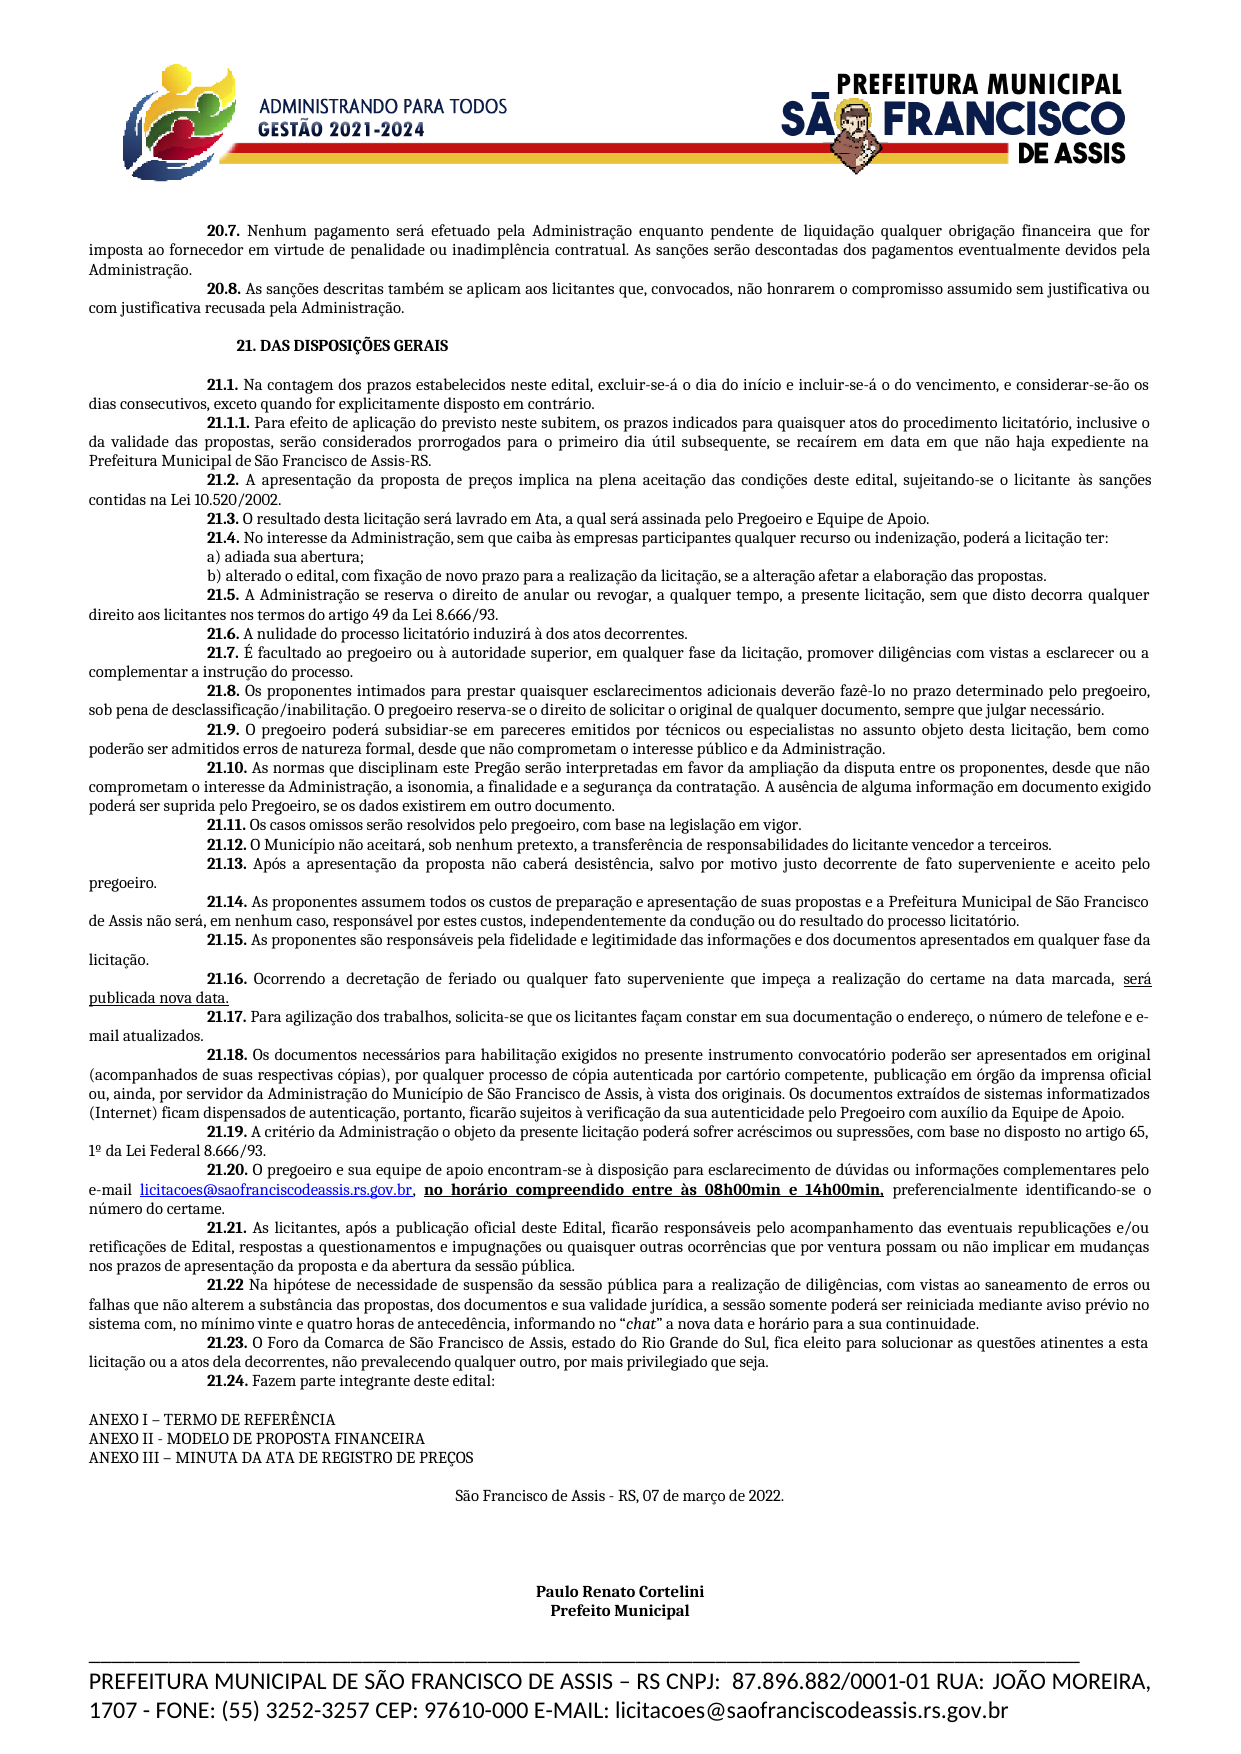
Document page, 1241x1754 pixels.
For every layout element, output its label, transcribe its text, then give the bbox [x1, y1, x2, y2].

text 21.9. O pregoeiro poderá subsidiar-se em pareceres emitidos por técnicos ou especialistas no assunto objeto desta licitação, bem como poderão ser admitidos erros de natureza formal, desde que não comprometam o interesse público e da Administração. [89, 720, 1152, 758]
text 21.8. Os proponentes intimados para prestar quaisquer esclarecimentos adicionais deverão fazê-lo no prazo determinado pelo pregoeiro, sob pena de desclassificação/inabilitação. O pregoeiro reserva-se o direito de solicitar o original de qualquer documento, sempre que julgar necessário. [89, 682, 1152, 720]
text 21.15. As proponentes são responsáveis pela fidelidade e legitimidade das informações e dos documentos apresentados em qualquer fase da licitação. [89, 931, 1152, 969]
text 21.1.1. Para efeito de aplicação do previsto neste subitem, os prazos indicados para quaisquer atos do procedimento licitatório, inclusive o da validade das propostas, serão considerados prorrogados para o primeiro dia útil subsequente, se recaírem em data em que não haja expediente na Prefeitura Municipal de São Francisco de Assis-RS. [89, 413, 1152, 471]
text 21.1. Na contagem dos prazos estabelecidos neste edital, excluir-se-á o dia do início e incluir-se-á o do vencimento, e considerar-se-ão os dias consecutivos, exceto quando for explicitamente disposto em contrário. [89, 375, 1152, 413]
text 21.19. A critério da Administração o objeto da presente licitação poderá sofrer acréscimos ou supressões, com base no disposto no artigo 65, 1º da Lei Federal 8.666/93. [89, 1122, 1152, 1161]
text 21.22 Na hipótese de necessidade de suspensão da sessão pública para a realização de diligências, com vistas ao saneamento de erros ou falhas que não alterem a substância das propostas, dos documentos e sua validade jurídica, a sessão somente poderá ser reiniciada mediante aviso prévio no sistema com, no mínimo vinte e quatro horas de antecedência, informando no “chat” a nova data e horário para a sua continuidade. [89, 1276, 1152, 1333]
text Paulo Renato Cortelini [89, 1582, 1152, 1602]
text 21.4. No interesse da Administração, sem que caiba às empresas participantes qualquer recurso ou indenização, poderá a licitação ter: [89, 528, 1152, 547]
text 21.23. O Foro da Comarca de São Francisco de Assis, estado do Rio Grande do Sul, fica eleito para solucionar as questões atinentes a esta licitação ou a atos dela decorrentes, não prevalecendo qualquer outro, por mais privilegiado que seja. [89, 1333, 1152, 1372]
text ANEXO I – TERMO DE REFERÊNCIA [89, 1410, 1152, 1429]
text 21.17. Para agilização dos trabalhos, solicita-se que os licitantes façam constar em sua documentação o endereço, o número de telefone e e-mail atualizados. [89, 1007, 1152, 1046]
text 21.16. Ocorrendo a decretação de feriado ou qualquer fato superveniente que impeça a realização do certame na data marcada, será publicada nova data. [89, 969, 1152, 1007]
text 21.24. Fazem parte integrante deste edital: [89, 1372, 1152, 1391]
text 21.7. É facultado ao pregoeiro ou à autoridade superior, em qualquer fase da licitação, promover diligências com vistas a esclarecer ou a complementar a instrução do processo. [89, 643, 1152, 682]
text 20.7. Nenhum pagamento será efetuado pela Administração enquanto pendente de liquidação qualquer obrigação financeira que for imposta ao fornecedor em virtude de penalidade ou inadimplência contratual. As sanções serão descontadas dos pagamentos eventualmente devidos pela Administração. [89, 222, 1152, 279]
text ANEXO III – MINUTA DA ATA DE REGISTRO DE PREÇOS [89, 1448, 1152, 1467]
text 21.3. O resultado desta licitação será lavrado em Ata, a qual será assinada pelo Pregoeiro e Equipe de Apoio. [89, 509, 1152, 528]
text 20.8. As sanções descritas também se aplicam aos licitantes que, convocados, não honrarem o compromisso assumido sem justificativa ou com justificativa recusada pela Administração. [89, 279, 1152, 317]
text 21.21. As licitantes, após a publicação oficial deste Edital, ficarão responsáveis pelo acompanhamento das eventuais republicações e/ou retificações de Edital, respostas a questionamentos e impugnações ou quaisquer outras ocorrências que por ventura possam ou não implicar em mudanças nos prazos de apresentação da proposta e da abertura da sessão pública. [89, 1218, 1152, 1276]
text 21.20. O pregoeiro e sua equipe de apoio encontram-se à disposição para esclarecimento de dúvidas ou informações complementares pelo e-mail licitacoes@saofranciscodeassis.rs.gov.br, no horário compreendido entre às 08h00min e 14h00min, preferencialmente identificando-se o número do certame. [89, 1161, 1152, 1218]
text ANEXO II - MODELO DE PROPOSTA FINANCEIRA [89, 1429, 1152, 1448]
text 21.13. Após a apresentação da proposta não caberá desistência, salvo por motivo justo decorrente de fato superveniente e aceito pelo pregoeiro. [89, 854, 1152, 892]
text 21.10. As normas que disciplinam este Pregão serão interpretadas em favor da ampliação da disputa entre os proponentes, desde que não comprometam o interesse da Administração, a isonomia, a finalidade e a segurança da contratação. A ausência de alguma informação em documento exigido poderá ser suprida pelo Pregoeiro, se os dados existirem em outro documento. [89, 758, 1152, 816]
text 21. DAS DISPOSIÇÕES GERAIS [89, 337, 1152, 356]
text a) adiada sua abertura; [89, 547, 1152, 567]
text 21.12. O Município não aceitará, sob nenhum pretexto, a transferência de responsabilidades do licitante vencedor a terceiros. [89, 835, 1152, 854]
text 21.6. A nulidade do processo licitatório induzirá à dos atos decorrentes. [89, 624, 1152, 643]
text 21.5. A Administração se reserva o direito de anular ou revogar, a qualquer tempo, a presente licitação, sem que disto decorra qualquer direito aos licitantes nos termos do artigo 49 da Lei 8.666/93. [89, 586, 1152, 624]
text 21.2. A apresentação da proposta de preços implica na plena aceitação das condições deste edital, sujeitando-se o licitante às sanções contidas na Lei 10.520/2002. [89, 471, 1152, 509]
text 21.11. Os casos omissos serão resolvidos pelo pregoeiro, com base na legislação em vigor. [89, 816, 1152, 835]
text 21.14. As proponentes assumem todos os custos de preparação e apresentação de suas propostas e a Prefeitura Municipal de São Francisco de Assis não será, em nenhum caso, responsável por estes custos, independentemente da condução ou do resultado do processo licitatório. [89, 892, 1152, 931]
text São Francisco de Assis - RS, 07 de março de 2022. [89, 1487, 1152, 1506]
text Prefeito Municipal [89, 1602, 1152, 1621]
text 21.18. Os documentos necessários para habilitação exigidos no presente instrumento convocatório poderão ser apresentados em original (acompanhados de suas respectivas cópias), por qualquer processo de cópia autenticada por cartório competente, publicação em órgão da imprensa oficial ou, ainda, por servidor da Administração do Município de São Francisco de Assis, à vista dos originais. Os documentos extraídos de sistemas informatizados (Internet) ficam dispensados de autenticação, portanto, ficarão sujeitos à verificação da sua autenticidade pelo Pregoeiro com auxílio da Equipe de Apoio. [89, 1046, 1152, 1122]
text b) alterado o edital, com fixação de novo prazo para a realização da licitação, se a alteração afetar a elaboração das propostas. [89, 567, 1152, 586]
